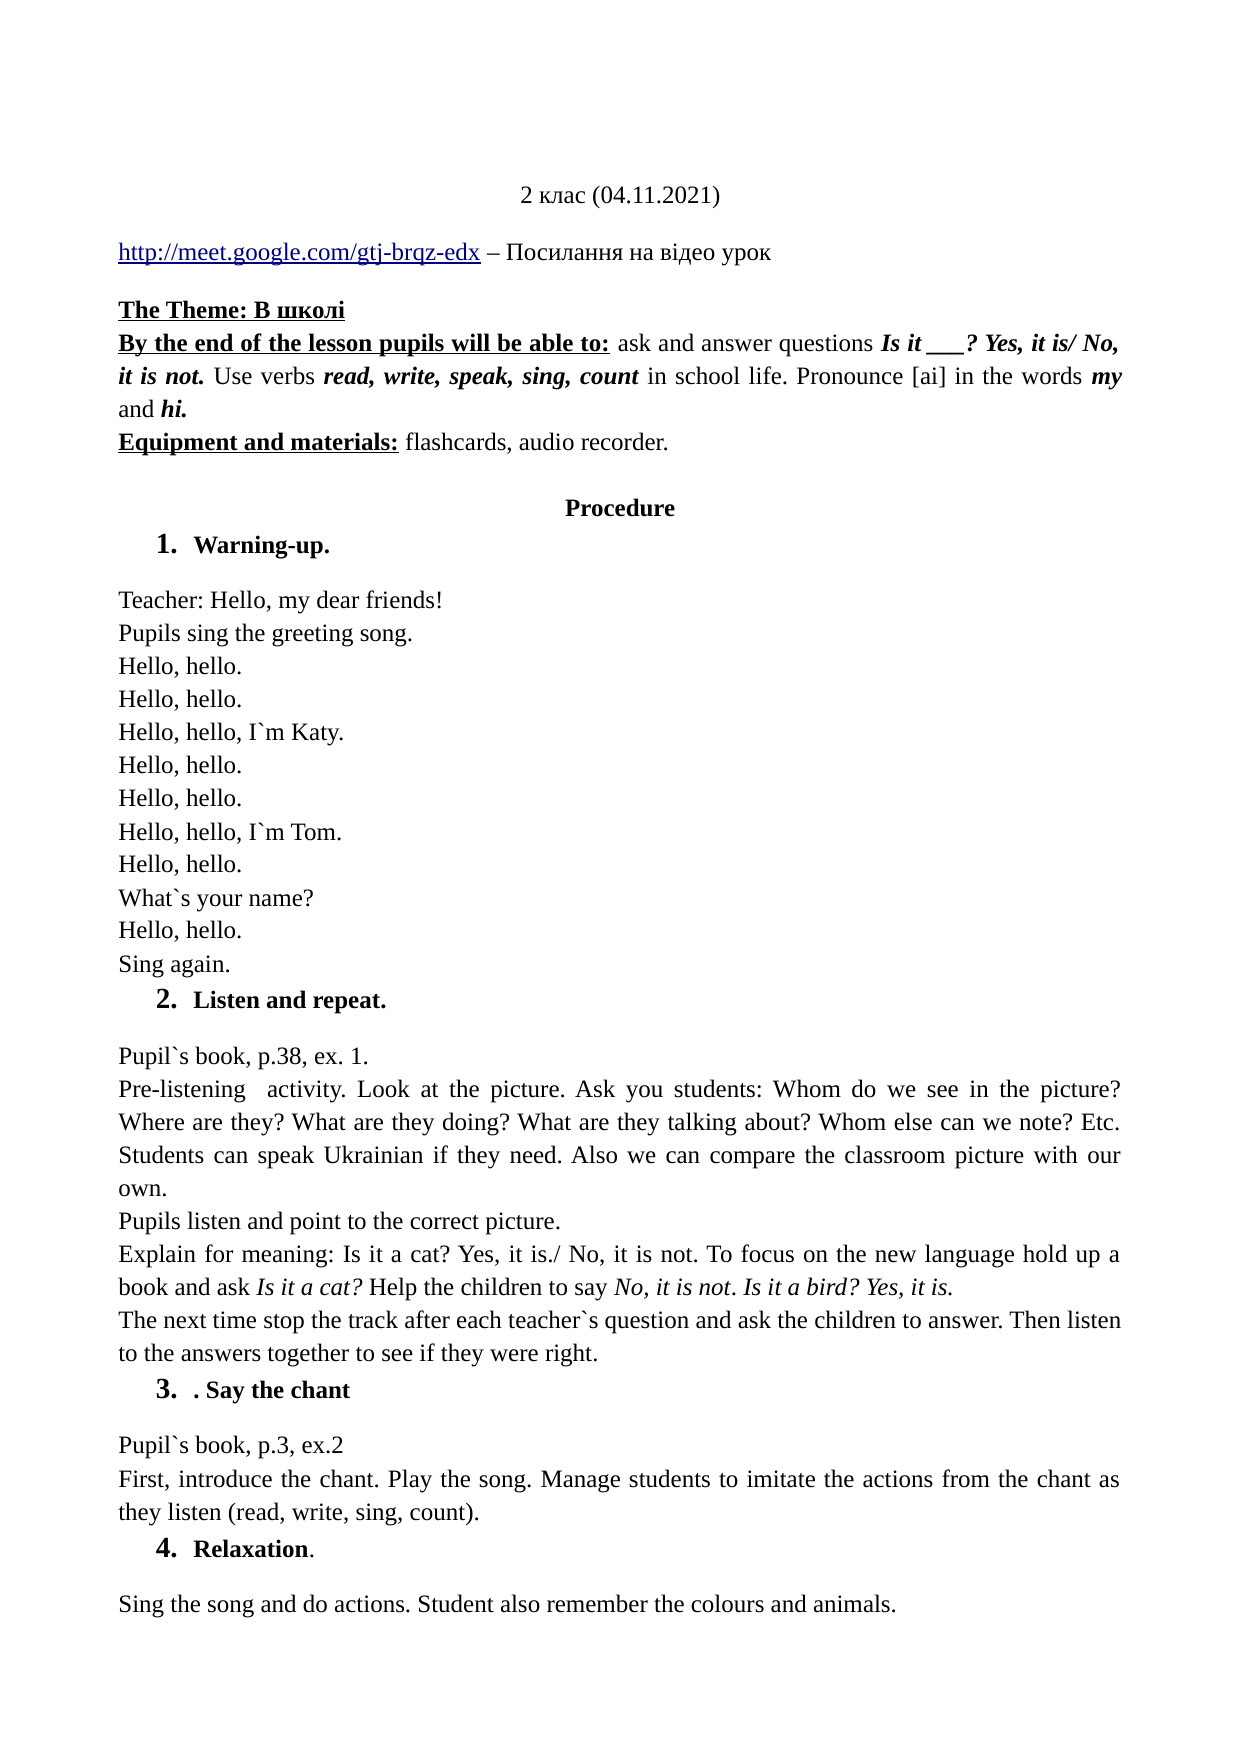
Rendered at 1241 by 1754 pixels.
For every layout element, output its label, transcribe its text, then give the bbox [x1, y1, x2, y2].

text The Theme: В школі [118, 295, 1122, 324]
text Hello, hello. [118, 916, 1122, 944]
text Pupil`s book, p.38, ex. 1. [118, 1041, 1122, 1070]
text Pupils sing the greeting song. [118, 618, 1122, 647]
list . Say the chant [156, 1371, 1122, 1405]
text By the end of the lesson pupils will be able to: ask and answer questions Is it ___? Yes, it is/ No, it is not. Use verbs read, write, speak, sing, count in school life. Pronounce [ai] in the words my and hi. [118, 328, 1122, 423]
list Warning-up. [156, 526, 1122, 559]
text Hello, hello. [118, 651, 1122, 680]
text Procedure [118, 493, 1122, 522]
text Explain for meaning: Is it a cat? Yes, it is./ No, it is not. To focus on the new language hold up a book and ask Is it a cat? Help the children to say No, it is not. Is it a bird? Yes, it is. [118, 1239, 1122, 1301]
text Hello, hello. [118, 684, 1122, 713]
list Relaxation. [156, 1530, 1122, 1563]
text Hello, hello, I`m Tom. [118, 817, 1122, 845]
text Sing the song and do actions. Student also remember the colours and animals. [118, 1589, 1122, 1618]
text 2 клас (04.11.2021) [118, 180, 1122, 209]
text The next time stop the track after each teacher`s question and ask the children to answer. Then listen to the answers together to see if they were right. [118, 1305, 1122, 1367]
list Listen and repeat. [156, 982, 1122, 1015]
text Hello, hello. [118, 751, 1122, 779]
text Hello, hello. [118, 783, 1122, 812]
text First, introduce the chant. Play the song. Manage students to imitate the actions from the chant as they listen (read, write, sing, count). [118, 1464, 1122, 1525]
text Pupil`s book, p.3, ex.2 [118, 1431, 1122, 1459]
text Teacher: Hello, my dear friends! [118, 585, 1122, 614]
text http://meet.google.com/gtj-brqz-edx – Посилання на відео урок [118, 237, 1122, 266]
text Sing again. [118, 949, 1122, 977]
text Pre-listening activity. Look at the picture. Ask you students: Whom do we see in the picture? Where are they? What are they doing? What are they talking about? Whom else can we note? Etc. Students can speak Ukrainian if they need. Also we can compare the classroom picture with our own. [118, 1074, 1122, 1202]
text Pupils listen and point to the correct picture. [118, 1206, 1122, 1235]
text Hello, hello, I`m Katy. [118, 717, 1122, 746]
text Hello, hello. [118, 849, 1122, 878]
text Equipment and materials: flashcards, audio recorder. [118, 427, 1122, 456]
text What`s your name? [118, 883, 1122, 911]
